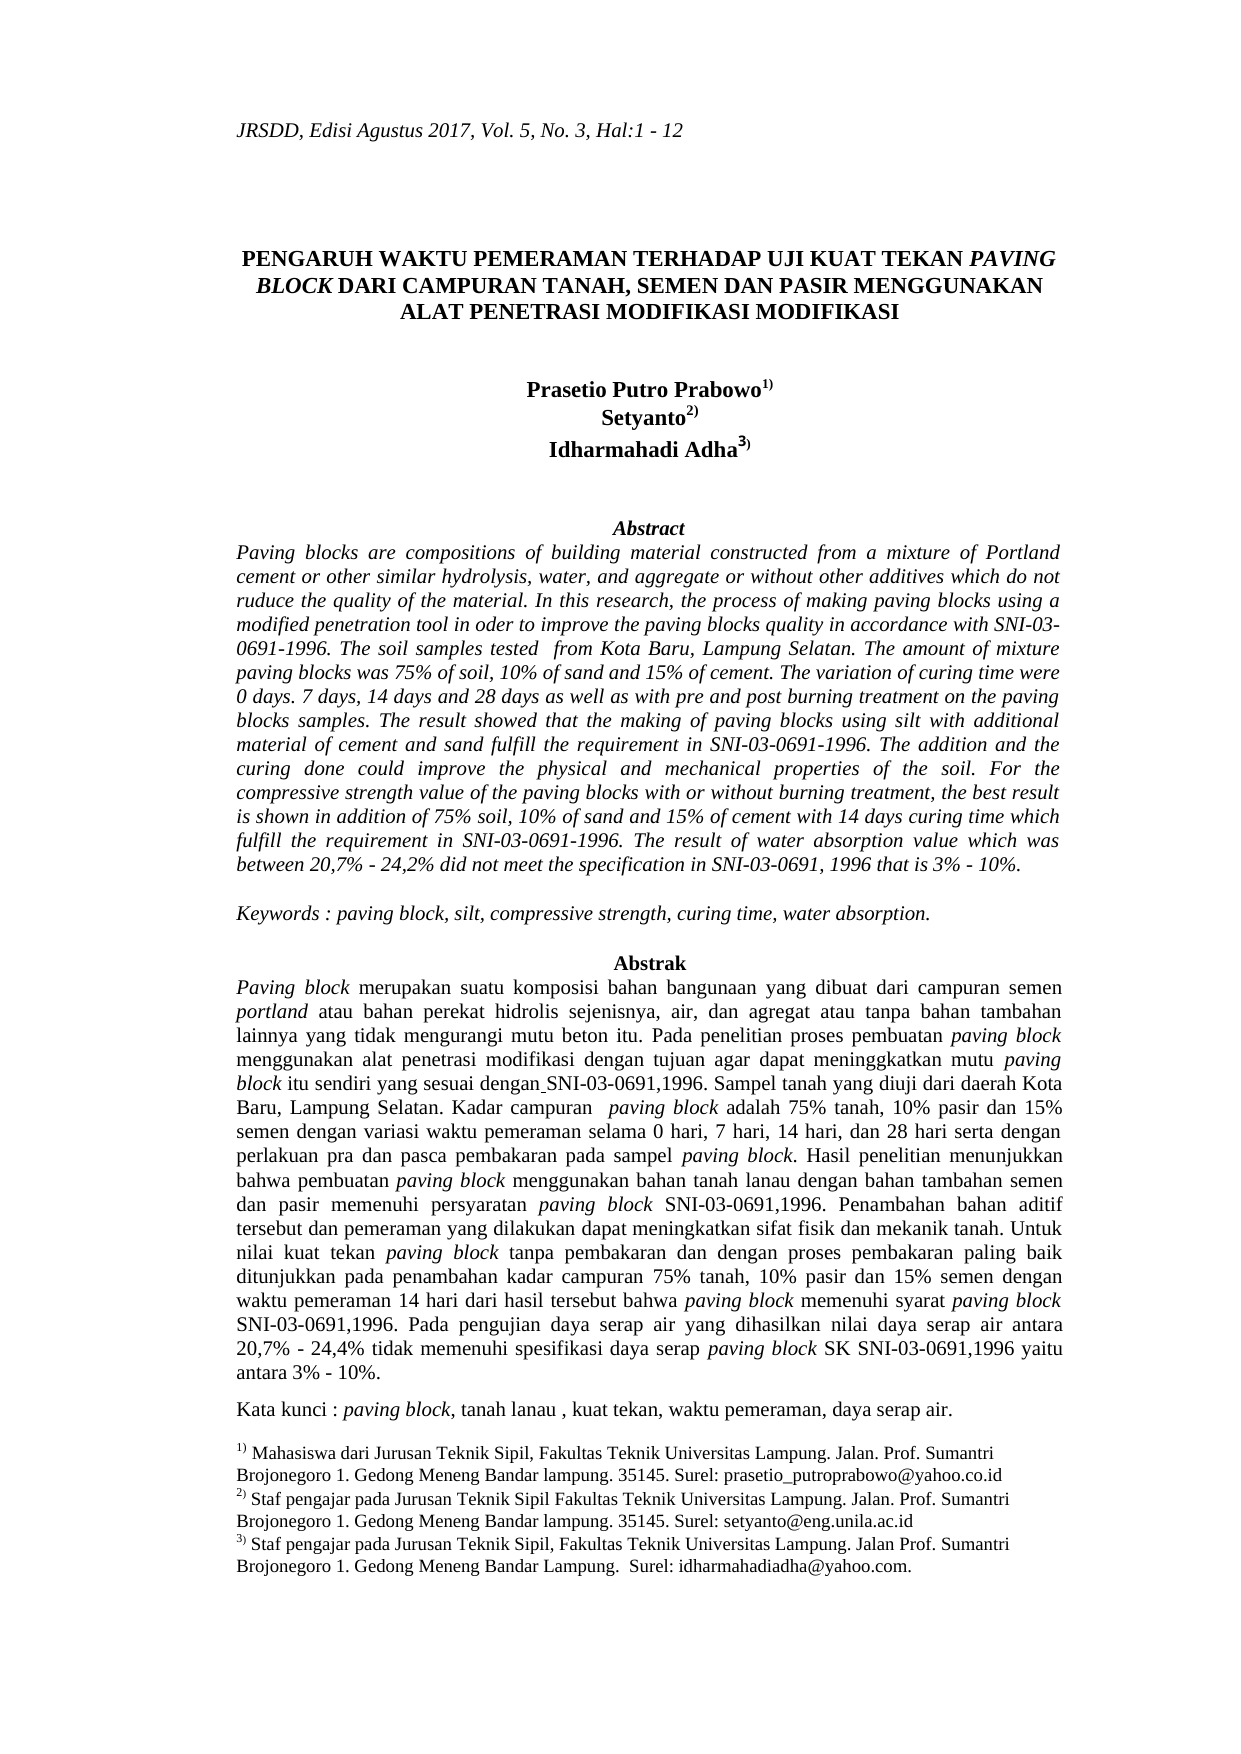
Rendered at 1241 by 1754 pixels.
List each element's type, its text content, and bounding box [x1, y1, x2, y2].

text Abstract [236, 516, 1063, 539]
text PENGARUH WAKTU PEMERAMAN TERHADAP UJI KUAT TEKAN PAVING BLOCK DARI CAMPURAN TANAH, SEMEN DAN PASIR MENGGUNAKAN ALAT PENETRASI MODIFIKASI MODIFIKASI [236, 246, 1063, 324]
text Paving blocks are compositions of building material constructed from a mixture of Portland cement or other similar hydrolysis, water, and aggregate or without other additives which do not ruduce the quality of the material. In this research, the process of making paving blocks using a modified penetration tool in oder to improve the paving blocks quality in accordance with SNI-03-0691-1996. The soil samples tested from Kota Baru, Lampung Selatan. The amount of mixture paving blocks was 75% of soil, 10% of sand and 15% of cement. The variation of curing time were 0 days. 7 days, 14 days and 28 days as well as with pre and post burning treatment on the paving blocks samples. The result showed that the making of paving blocks using silt with additional material of cement and sand fulfill the requirement in SNI-03-0691-1996. The addition and the curing done could improve the physical and mechanical properties of the soil. For the compressive strength value of the paving blocks with or without burning treatment, the best result is shown in addition of 75% soil, 10% of sand and 15% of cement with 14 days curing time which fulfill the requirement in SNI-03-0691-1996. The result of water absorption value which was between 20,7% - 24,2% did not meet the specification in SNI-03-0691, 1996 that is 3% - 10%. [236, 539, 1063, 876]
text ) Staf pengajar pada Jurusan Teknik Sipil, Fakultas Teknik Universitas Lampung. Jalan Prof. Sumantri Brojonegoro 1. Gedong Meneng Bandar Lampung. Surel: idharmahadiadha@yahoo.com. [236, 1531, 1063, 1577]
text Kata kunci : paving block, tanah lanau , kuat tekan, waktu pemeraman, daya serap air. [236, 1397, 1063, 1421]
text Prasetio Putro Prabowo) [236, 376, 1063, 402]
text Paving block merupakan suatu komposisi bahan bangunaan yang dibuat dari campuran semen portland atau bahan perekat hidrolis sejenisnya, air, dan agregat atau tanpa bahan tambahan lainnya yang tidak mengurangi mutu beton itu. Pada penelitian proses pembuatan paving block menggunakan alat penetrasi modifikasi dengan tujuan agar dapat meninggkatkan mutu paving block itu sendiri yang sesuai dengan SNI-03-0691,1996. Sampel tanah yang diuji dari daerah Kota Baru, Lampung Selatan. Kadar campuran paving block adalah 75% tanah, 10% pasir dan 15% semen dengan variasi waktu pemeraman selama 0 hari, 7 hari, 14 hari, dan 28 hari serta dengan perlakuan pra dan pasca pembakaran pada sampel paving block. Hasil penelitian menunjukkan bahwa pembuatan paving block menggunakan bahan tanah lanau dengan bahan tambahan semen dan pasir memenuhi persyaratan paving block SNI-03-0691,1996. Penambahan bahan aditif tersebut dan pemeraman yang dilakukan dapat meningkatkan sifat fisik dan mekanik tanah. Untuk nilai kuat tekan paving block tanpa pembakaran dan dengan proses pembakaran paling baik ditunjukkan pada penambahan kadar campuran 75% tanah, 10% pasir dan 15% semen dengan waktu pemeraman 14 hari dari hasil tersebut bahwa paving block memenuhi syarat paving block SNI-03-0691,1996. Pada pengujian daya serap air yang dihasilkan nilai daya serap air antara 20,7% - 24,4% tidak memenuhi spesifikasi daya serap paving block SK SNI-03-0691,1996 yaitu antara 3% - 10%. [236, 975, 1063, 1384]
text Idharmahadi Adha) [236, 431, 1063, 465]
text Abstrak [236, 951, 1063, 975]
text Setyanto) [236, 402, 1063, 431]
text ) Mahasiswa dari Jurusan Teknik Sipil, Fakultas Teknik Universitas Lampung. Jalan. Prof. Sumantri Brojonegoro 1. Gedong Meneng Bandar lampung. 35145. Surel: prasetio_putroprabowo@yahoo.co.id [236, 1440, 1063, 1486]
text ) Staf pengajar pada Jurusan Teknik Sipil Fakultas Teknik Universitas Lampung. Jalan. Prof. Sumantri Brojonegoro 1. Gedong Meneng Bandar lampung. 35145. Surel: setyanto@eng.unila.ac.id [236, 1486, 1063, 1531]
text Keywords : paving block, silt, compressive strength, curing time, water absorption. [236, 901, 1063, 924]
